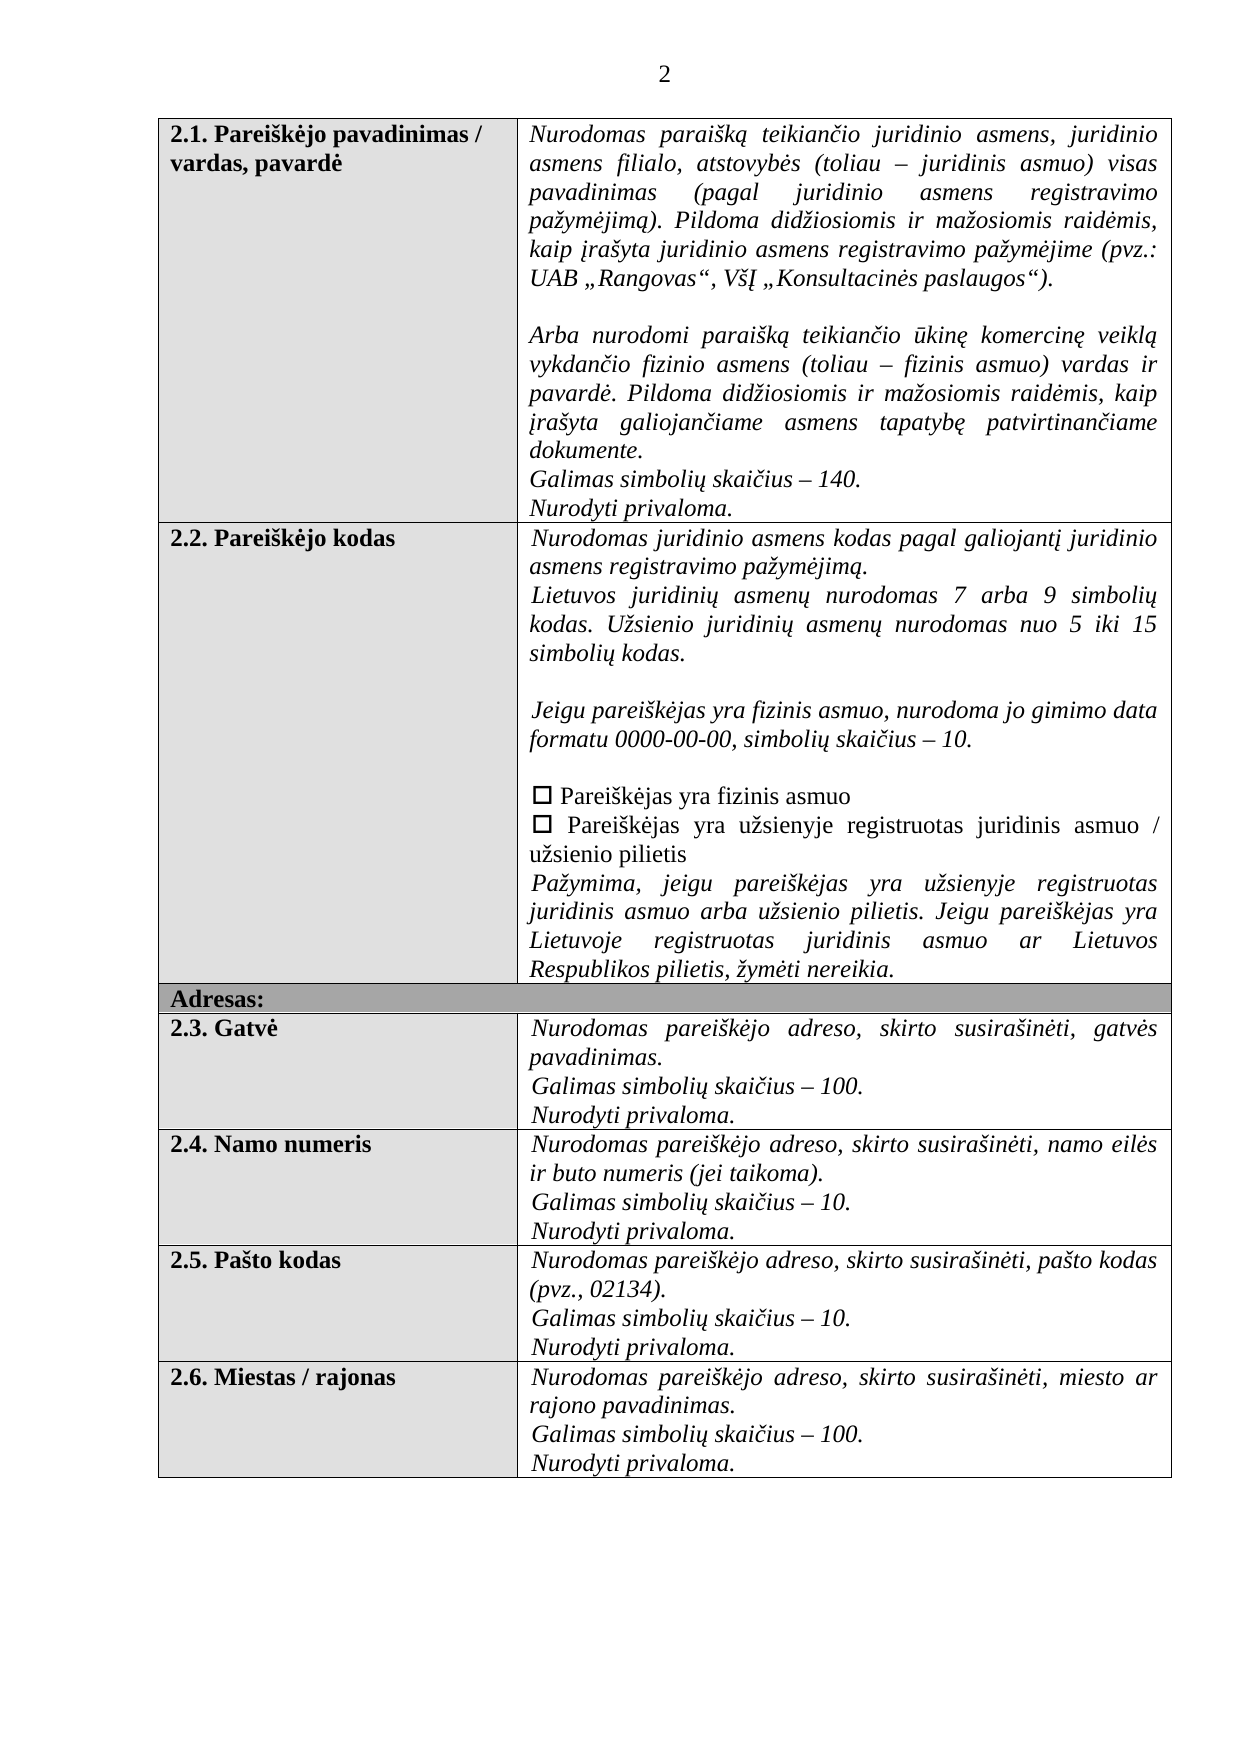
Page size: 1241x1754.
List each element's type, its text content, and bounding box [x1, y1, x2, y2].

table_cell 2.2. Pareiškėjo kodas [159, 523, 517, 983]
table_cell 2.1. Pareiškėjo pavadinimas / vardas, pavardė [159, 119, 517, 522]
table_cell 2.4. Namo numeris [159, 1130, 517, 1244]
table_cell Nurodomas juridinio asmens kodas pagal galiojantį juridinio asmens registravimo pažymėjimą. Lietuvos juridinių asmenų nurodomas 7 arba 9 simbolių kodas. Užsienio juridinių asmenų nurodomas nuo 5 iki 15 simbolių kodas. Jeigu pareiškėjas yra fizinis asmuo, nurodoma jo gimimo data formatu 0000-00-00, simbolių skaičius – 10.  Pareiškėjas yra fizinis asmuo  Pareiškėjas yra užsienyje registruotas juridinis asmuo / užsienio pilietis Pažymima, jeigu pareiškėjas yra užsienyje registruotas juridinis asmuo arba užsienio pilietis. Jeigu pareiškėjas yra Lietuvoje registruotas juridinis asmuo ar Lietuvos Respublikos pilietis, žymėti nereikia. [518, 523, 1171, 983]
table_cell Nurodomas pareiškėjo adreso, skirto susirašinėti, pašto kodas (pvz., 02134). Galimas simbolių skaičius – 10. Nurodyti privaloma. [518, 1246, 1171, 1361]
table_cell Nurodomas pareiškėjo adreso, skirto susirašinėti, miesto ar rajono pavadinimas. Galimas simbolių skaičius – 100. Nurodyti privaloma. [518, 1362, 1171, 1477]
table_cell 2.3. Gatvė [159, 1014, 517, 1128]
table_cell Nurodomas pareiškėjo adreso, skirto susirašinėti, namo eilės ir buto numeris (jei taikoma). Galimas simbolių skaičius – 10. Nurodyti privaloma. [518, 1130, 1171, 1244]
table_cell 2.5. Pašto kodas [159, 1246, 517, 1361]
table_cell Adresas: [159, 984, 1171, 1012]
table_cell 2.6. Miestas / rajonas [159, 1362, 517, 1477]
table_cell Nurodomas paraišką teikiančio juridinio asmens, juridinio asmens filialo, atstovybės (toliau – juridinis asmuo) visas pavadinimas (pagal juridinio asmens registravimo pažymėjimą). Pildoma didžiosiomis ir mažosiomis raidėmis, kaip įrašyta juridinio asmens registravimo pažymėjime (pvz.: UAB „Rangovas“, VšĮ „Konsultacinės paslaugos“). Arba nurodomi paraišką teikiančio ūkinę komercinę veiklą vykdančio fizinio asmens (toliau – fizinis asmuo) vardas ir pavardė. Pildoma didžiosiomis ir mažosiomis raidėmis, kaip įrašyta galiojančiame asmens tapatybę patvirtinančiame dokumente. Galimas simbolių skaičius – 140. Nurodyti privaloma. [518, 119, 1171, 522]
table_cell Nurodomas pareiškėjo adreso, skirto susirašinėti, gatvės pavadinimas. Galimas simbolių skaičius – 100. Nurodyti privaloma. [518, 1014, 1171, 1128]
